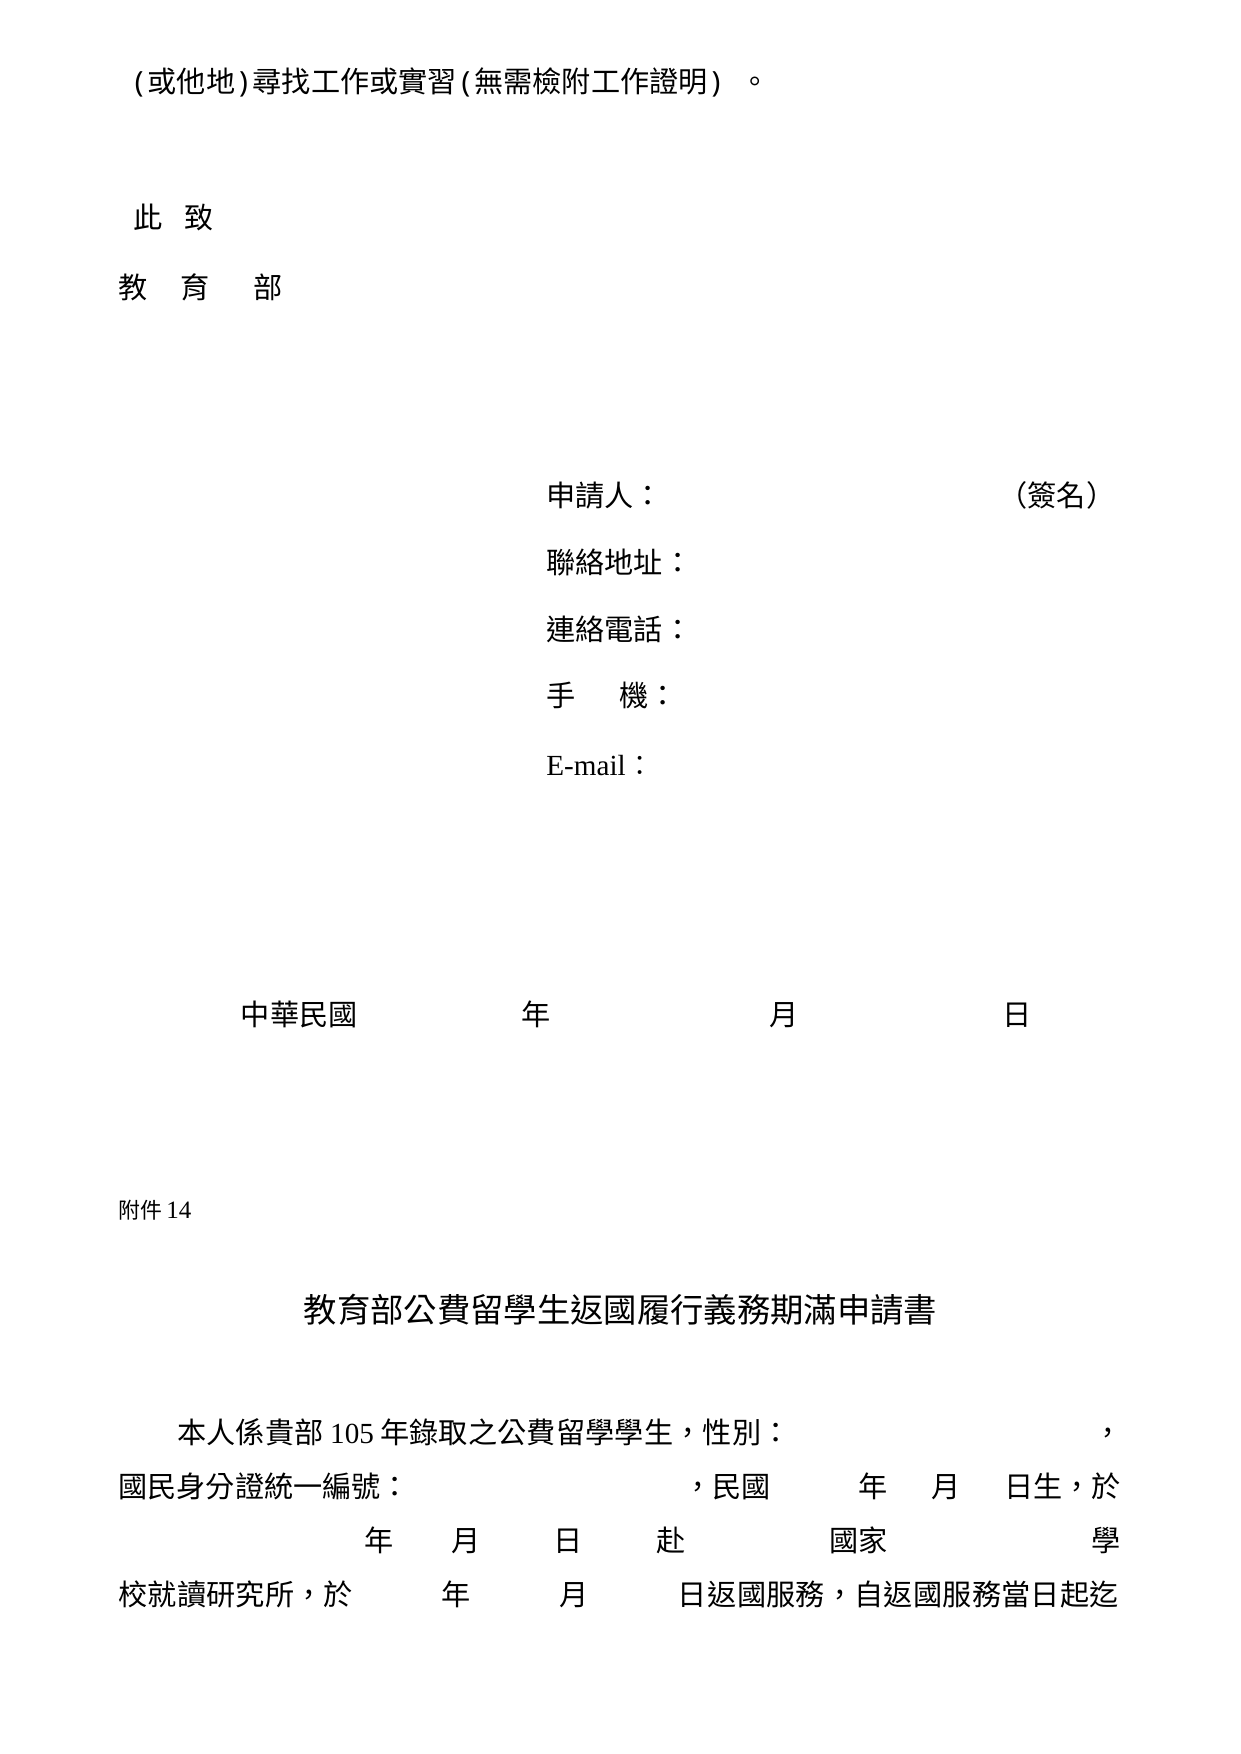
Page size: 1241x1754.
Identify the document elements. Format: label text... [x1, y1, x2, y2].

text 教育部公費留學生返國履行義務期滿申請書 [118, 1283, 1122, 1332]
text E-mail： [118, 730, 1122, 782]
text 申請人： （簽名） [118, 463, 1122, 515]
text 教 育 部 [118, 264, 1122, 307]
text 本人係貴部105年錄取之公費留學學生，性別： ，國民身分證統一編號： ，民國 年 月 日生，於 年 月 日 赴 國家 學校就讀研究所，於 年 月 日返國服務，自返國服務當日起迄 [118, 1398, 1122, 1614]
text 此 致 [118, 195, 1122, 237]
text 連絡電話： [118, 597, 1122, 649]
text 中華民國 年 月 日 [118, 930, 1122, 1034]
text 手 機： [118, 663, 1122, 715]
text 附件14 [118, 1193, 1122, 1225]
text (或他地)尋找工作或實習(無需檢附工作證明) 。 [130, 59, 1122, 101]
text 聯絡地址： [118, 530, 1122, 582]
